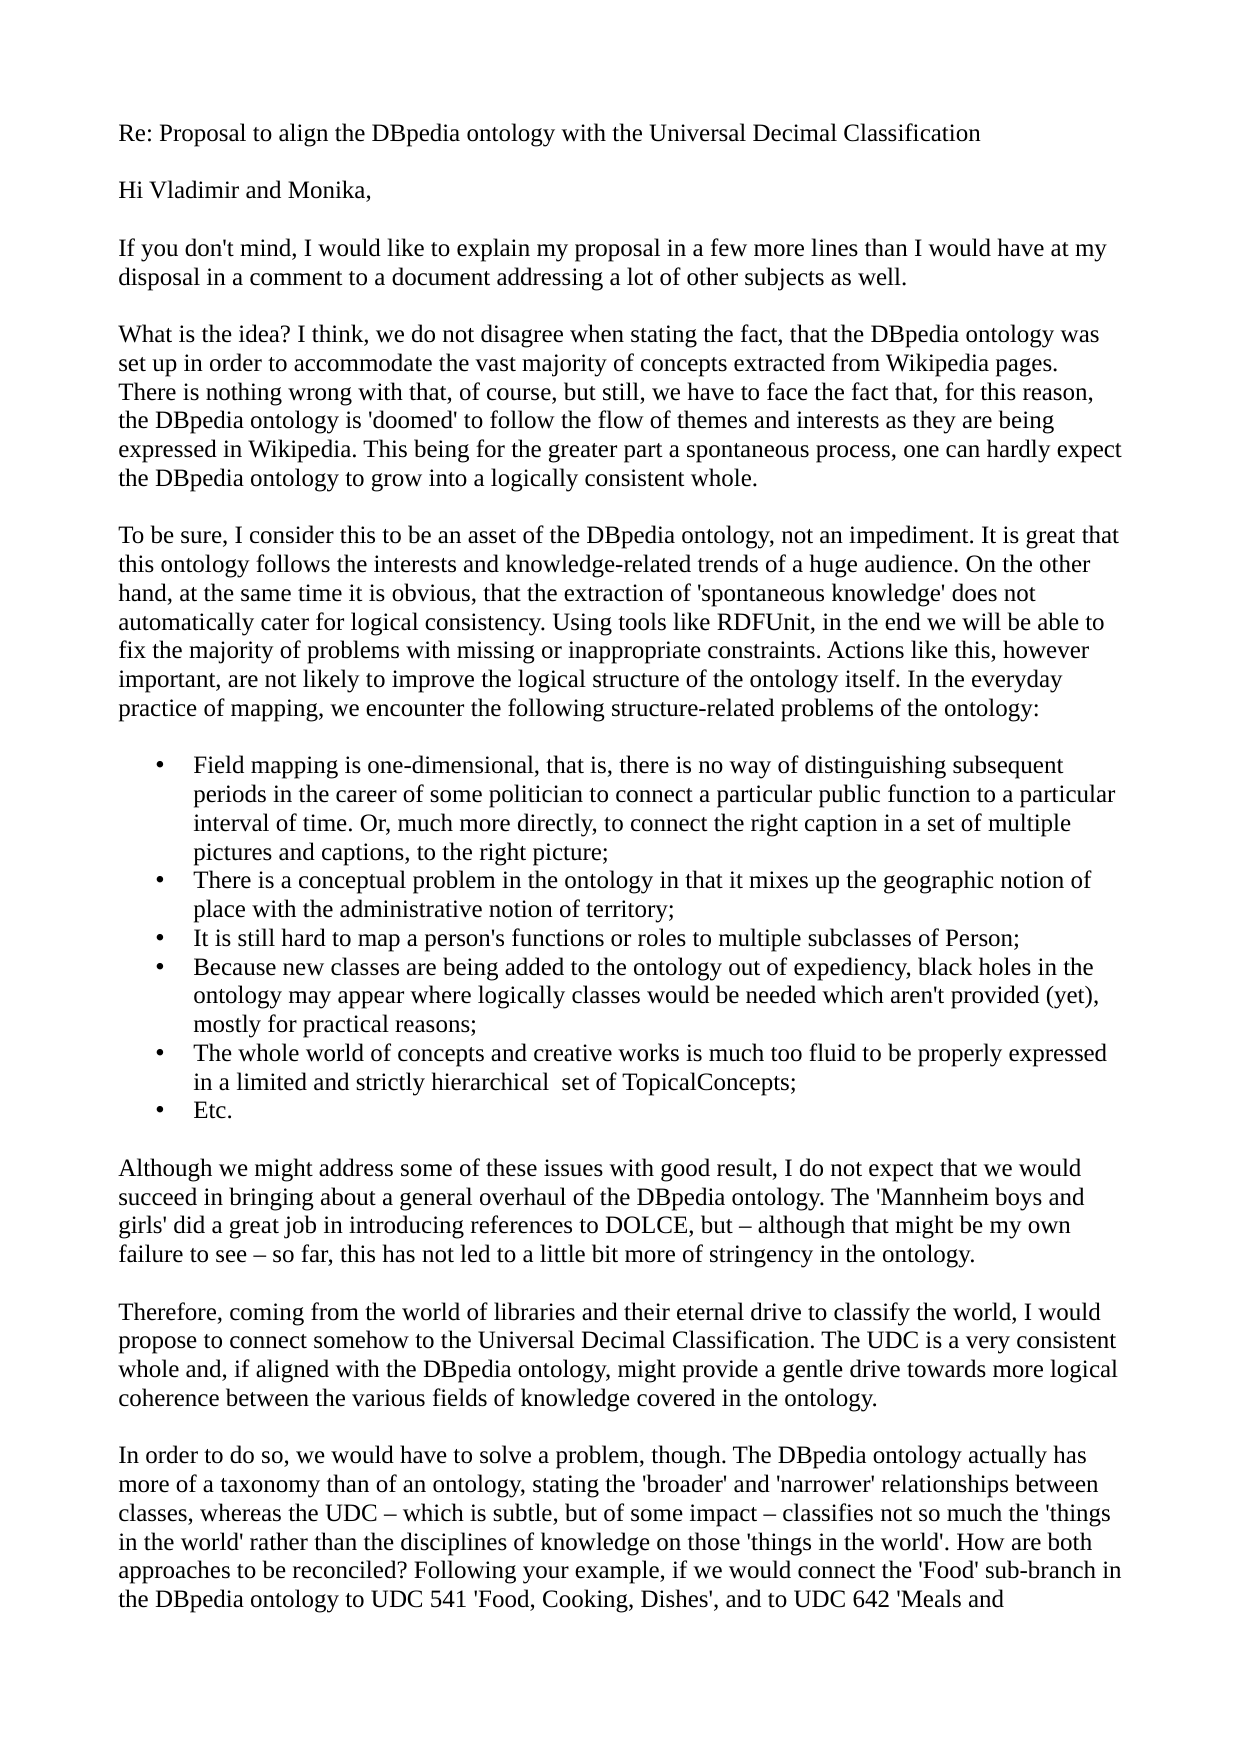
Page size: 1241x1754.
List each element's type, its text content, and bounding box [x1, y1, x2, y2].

text Therefore, coming from the world of libraries and their eternal drive to classify the world, I would propose to connect somehow to the Universal Decimal Classification. The UDC is a very consistent whole and, if aligned with the DBpedia ontology, might provide a gentle drive towards more logical coherence between the various fields of knowledge covered in the ontology. [118, 1297, 1122, 1412]
text Although we might address some of these issues with good result, I do not expect that we would succeed in bringing about a general overhaul of the DBpedia ontology. The 'Mannheim boys and girls' did a great job in introducing references to DOLCE, but – although that might be my own failure to see – so far, this has not led to a little bit more of stringency in the ontology. [118, 1153, 1122, 1297]
list Etc. [156, 1096, 1122, 1124]
text In order to do so, we would have to solve a problem, though. The DBpedia ontology actually has more of a taxonomy than of an ontology, stating the 'broader' and 'narrower' relationships between classes, whereas the UDC – which is subtle, but of some impact – classifies not so much the 'things in the world' rather than the disciplines of knowledge on those 'things in the world'. How are both approaches to be reconciled? Following your example, if we would connect the 'Food' sub-branch in the DBpedia ontology to UDC 541 'Food, Cooking, Dishes', and to UDC 642 'Meals and [118, 1441, 1122, 1613]
text If you don't mind, I would like to explain my proposal in a few more lines than I would have at my disposal in a comment to a document addressing a lot of other subjects as well. [118, 233, 1122, 291]
text To be sure, I consider this to be an asset of the DBpedia ontology, not an impediment. It is great that this ontology follows the interests and knowledge-related trends of a huge audience. On the other hand, at the same time it is obvious, that the extraction of 'spontaneous knowledge' does not automatically cater for logical consistency. Using tools like RDFUnit, in the end we will be able to fix the majority of problems with missing or inappropriate constraints. Actions like this, however important, are not likely to improve the logical structure of the ontology itself. In the everyday practice of mapping, we encounter the following structure-related problems of the ontology: [118, 521, 1122, 722]
text Hi Vladimir and Monika, [118, 176, 1122, 204]
list The whole world of concepts and creative works is much too fluid to be properly expressed in a limited and strictly hierarchical set of TopicalConcepts; [156, 1038, 1122, 1096]
list There is a conceptual problem in the ontology in that it mixes up the geographic notion of place with the administrative notion of territory; [156, 866, 1122, 923]
list It is still hard to map a person's functions or roles to multiple subclasses of Person; [156, 923, 1122, 952]
list Field mapping is one-dimensional, that is, there is no way of distinguishing subsequent periods in the career of some politician to connect a particular public function to a particular interval of time. Or, much more directly, to connect the right caption in a set of multiple pictures and captions, to the right picture; [156, 751, 1122, 866]
text Re: Proposal to align the DBpedia ontology with the Universal Decimal Classification [118, 118, 1122, 147]
list Because new classes are being added to the ontology out of expediency, black holes in the ontology may appear where logically classes would be needed which aren't provided (yet), mostly for practical reasons; [156, 952, 1122, 1038]
text What is the idea? I think, we do not disagree when stating the fact, that the DBpedia ontology was set up in order to accommodate the vast majority of concepts extracted from Wikipedia pages. There is nothing wrong with that, of course, but still, we have to face the fact that, for this reason, the DBpedia ontology is 'doomed' to follow the flow of themes and interests as they are being expressed in Wikipedia. This being for the greater part a spontaneous process, one can hardly expect the DBpedia ontology to grow into a logically consistent whole. [118, 319, 1122, 492]
